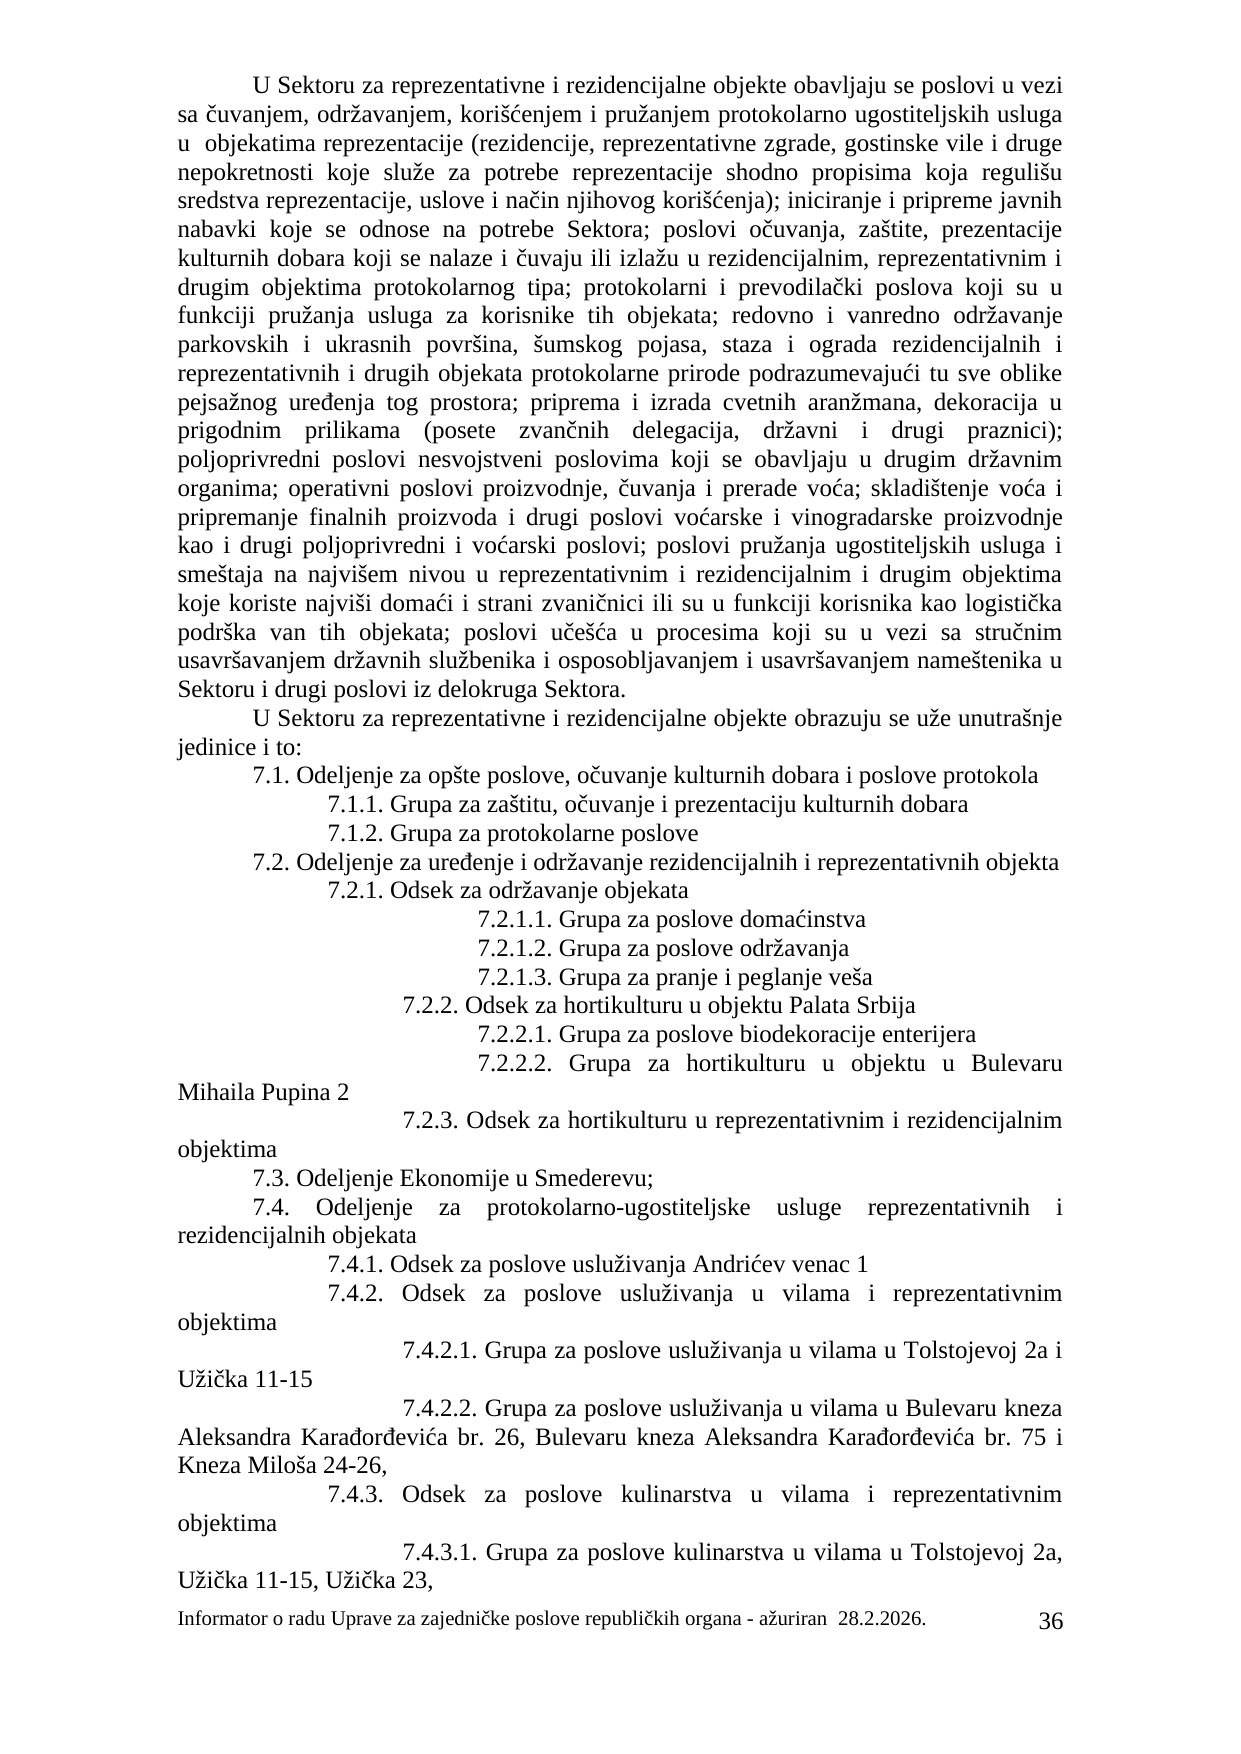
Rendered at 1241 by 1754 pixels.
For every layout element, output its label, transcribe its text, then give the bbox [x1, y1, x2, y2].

subtitle 7.2.2.1. Grupa za poslove biodekoracije enterijera [177, 1019, 1063, 1048]
subtitle 7.2. Odeljenje za uređenje i održavanje rezidencijalnih i reprezentativnih objekta [177, 847, 1063, 875]
subtitle 7.2.1.3. Grupa za pranje i peglanje veša [177, 962, 1063, 990]
subtitle 7.3. Odeljenje Ekonomije u Smederevu; [177, 1163, 1063, 1192]
subtitle 7.2.1.1. Grupa za poslove domaćinstva [177, 904, 1063, 933]
subtitle 7.2.1. Odsek za održavanje objekata [177, 875, 1063, 904]
subtitle U Sektoru za reprezentativne i rezidencijalne objekte obavljaju se poslovi u vezi sa čuvanjem, održavanjem, korišćenjem i pružanjem protokolarno ugostiteljskih usluga u objekatima reprezentacije (rezidencije, reprezentativne zgrade, gostinske vile i druge nepokretnosti koje služe za potrebe reprezentacije shodno propisima koja regulišu sredstva reprezentacije, uslove i način njihovog korišćenja); iniciranje i pripreme javnih nabavki koje se odnose na potrebe Sektora; poslovi očuvanja, zaštite, prezentacije kulturnih dobara koji se nalaze i čuvaju ili izlažu u rezidencijalnim, reprezentativnim i drugim objektima protokolarnog tipa; protokolarni i prevodilački poslova koji su u funkciji pružanja usluga za korisnike tih objekata; redovno i vanredno održavanje parkovskih i ukrasnih površina, šumskog pojasa, staza i ograda rezidencijalnih i reprezentativnih i drugih objekata protokolarne prirode podrazumevajući tu sve oblike pejsažnog uređenja tog prostora; priprema i izrada cvetnih aranžmana, dekoracija u prigodnim prilikama (posete zvančnih delegacija, državni i drugi praznici); poljoprivredni poslovi nesvojstveni poslovima koji se obavljaju u drugim državnim organima; operativni poslovi proizvodnje, čuvanja i prerade voća; skladištenje voća i pripremanje finalnih proizvoda i drugi poslovi voćarske i vinogradarske proizvodnje kao i drugi poljoprivredni i voćarski poslovi; poslovi pružanja ugostiteljskih usluga i smeštaja na najvišem nivou u reprezentativnim i rezidencijalnim i drugim objektima koje koriste najviši domaći i strani zvaničnici ili su u funkciji korisnika kao logistička podrška van tih objekata; poslovi učešća u procesima koji su u vezi sa stručnim usavršavanjem državnih službenika i osposobljavanjem i usavršavanjem nameštenika u Sektoru i drugi poslovi iz delokruga Sektora. [177, 70, 1063, 703]
subtitle 7.2.2. Odsek za hortikulturu u objektu Palata Srbija [177, 990, 1063, 1019]
subtitle 7.4.3. Odsek za poslove kulinarstva u vilama i reprezentativnim objektima [177, 1479, 1063, 1537]
subtitle 7.1. Odeljenje za opšte poslove, očuvanje kulturnih dobara i poslove protokola [177, 760, 1063, 789]
subtitle 7.4.2.2. Grupa za poslove usluživanja u vilama u Bulevaru kneza Aleksandra Karađorđevića br. 26, Bulevaru kneza Aleksandra Karađorđevića br. 75 i Kneza Miloša 24-26, [177, 1393, 1063, 1479]
subtitle 7.4.3.1. Grupa za poslove kulinarstva u vilama u Tolstojevoj 2a, Užička 11-15, Užička 23, [177, 1537, 1063, 1594]
subtitle 7.2.1.2. Grupa za poslove održavanja [177, 933, 1063, 962]
subtitle U Sektoru za reprezentativne i rezidencijalne objekte obrazuju se uže unutrašnje jedinice i to: [177, 703, 1063, 760]
subtitle 7.4.1. Odsek za poslove usluživanja Andrićev venac 1 [177, 1249, 1063, 1278]
subtitle 7.4. Odeljenje za protokolarno-ugostiteljske usluge reprezentativnih i rezidencijalnih objekata [177, 1192, 1063, 1249]
subtitle 7.2.2.2. Grupa za hortikulturu u objektu u Bulevaru Mihaila Pupina 2 [177, 1048, 1063, 1105]
subtitle 7.2.3. Odsek za hortikulturu u reprezentativnim i rezidencijalnim objektima [177, 1105, 1063, 1163]
subtitle 7.1.2. Grupa za protokolarne poslove [177, 818, 1063, 847]
subtitle 7.4.2.1. Grupa za poslove usluživanja u vilama u Tolstojevoj 2a i Užička 11-15 [177, 1335, 1063, 1393]
subtitle 7.1.1. Grupa za zaštitu, očuvanje i prezentaciju kulturnih dobara [177, 789, 1063, 818]
subtitle 7.4.2. Odsek za poslove usluživanja u vilama i reprezentativnim objektima [177, 1278, 1063, 1335]
